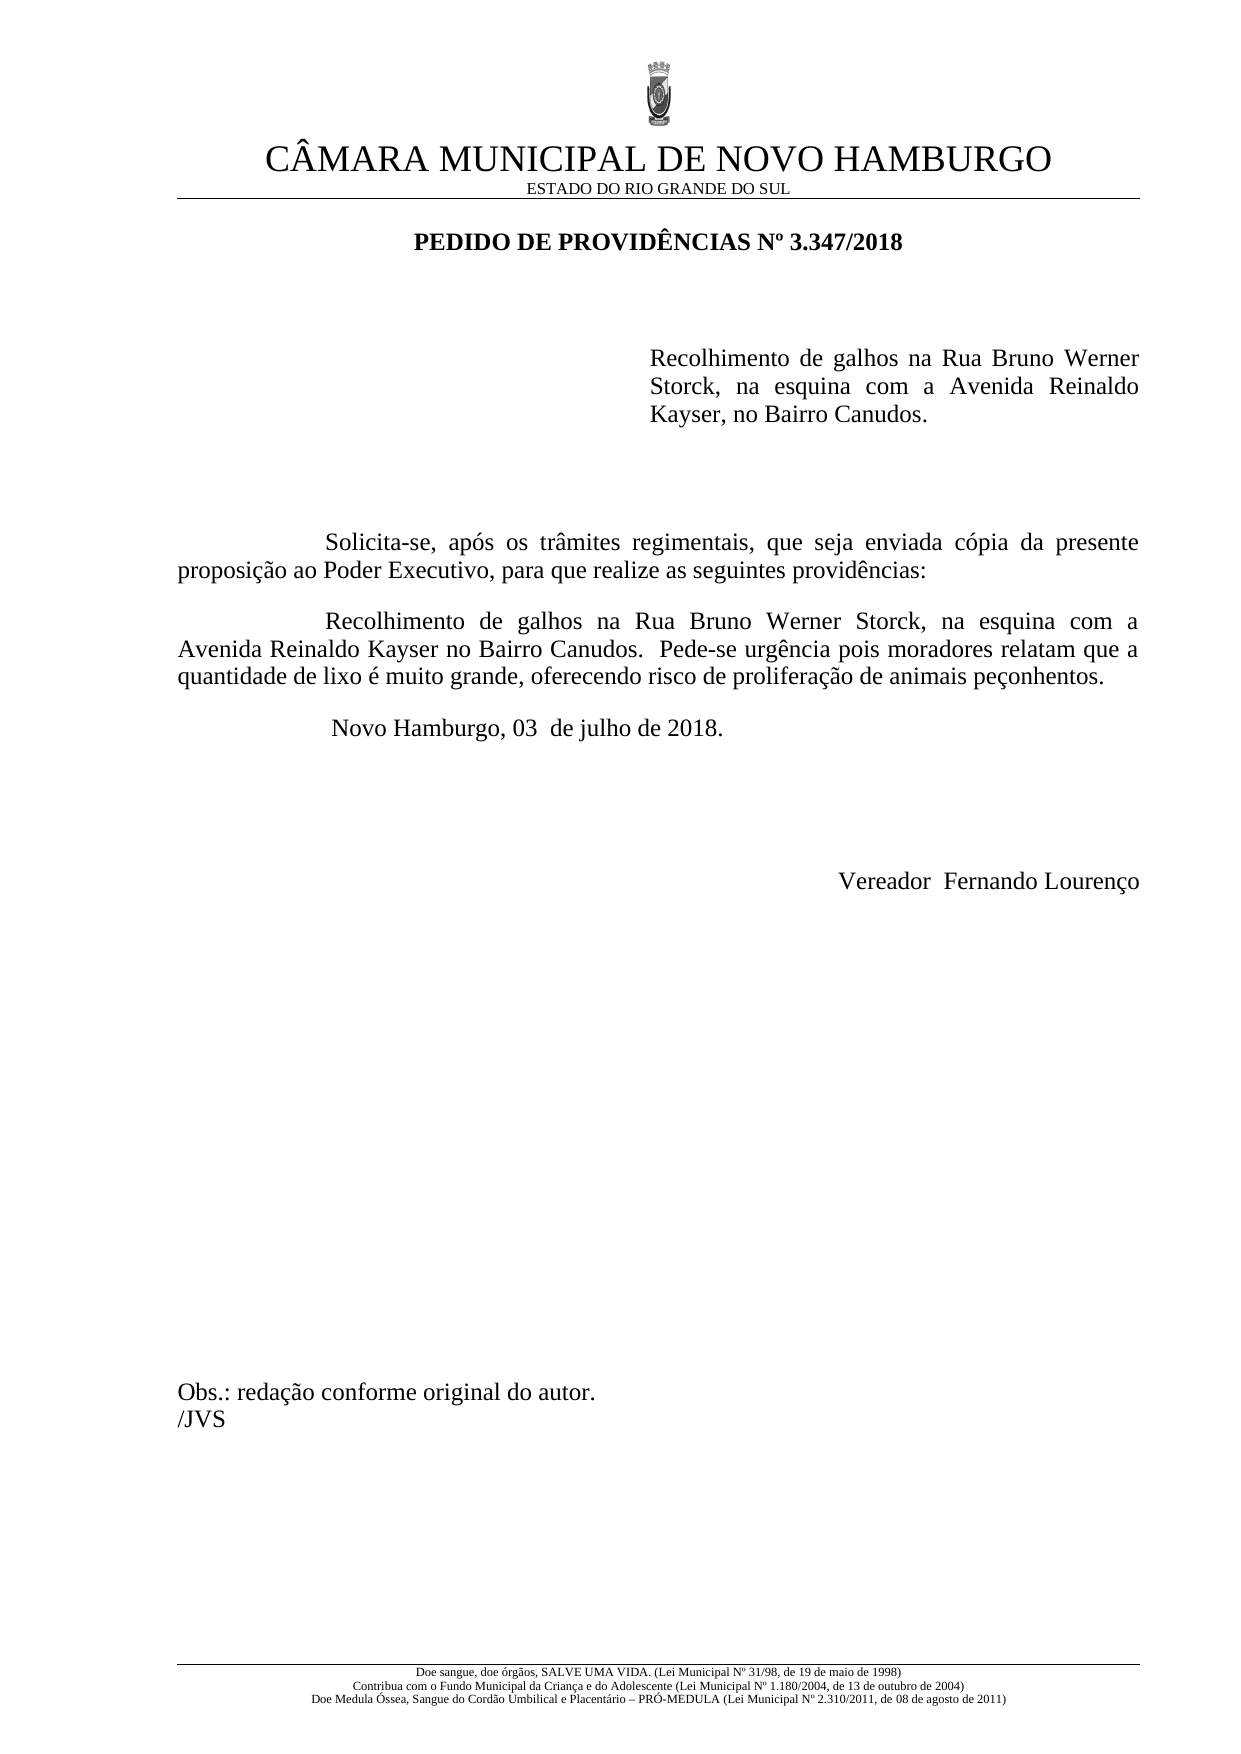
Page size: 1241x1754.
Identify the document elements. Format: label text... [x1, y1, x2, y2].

text Obs.: redação conforme original do autor. [177, 1378, 1140, 1406]
text Recolhimento de galhos na Rua Bruno Werner Storck, na esquina com a Avenida Reinaldo Kayser no Bairro Canudos. Pede-se urgência pois moradores relatam que a quantidade de lixo é muito grande, oferecendo risco de proliferação de animais peçonhentos. [177, 607, 1140, 690]
text Novo Hamburgo, 03 de julho de 2018. [177, 714, 1140, 741]
text Vereador Fernando Lourenço [177, 867, 1140, 895]
text Recolhimento de galhos na Rua Bruno Werner Storck, na esquina com a Avenida Reinaldo Kayser, no Bairro Canudos. [649, 344, 1140, 428]
text PEDIDO DE PROVIDÊNCIAS Nº 3.347/2018 [177, 228, 1140, 256]
text /JVS [177, 1406, 1140, 1433]
text Solicita-se, após os trâmites regimentais, que seja enviada cópia da presente proposição ao Poder Executivo, para que realize as seguintes providências: [177, 528, 1140, 583]
